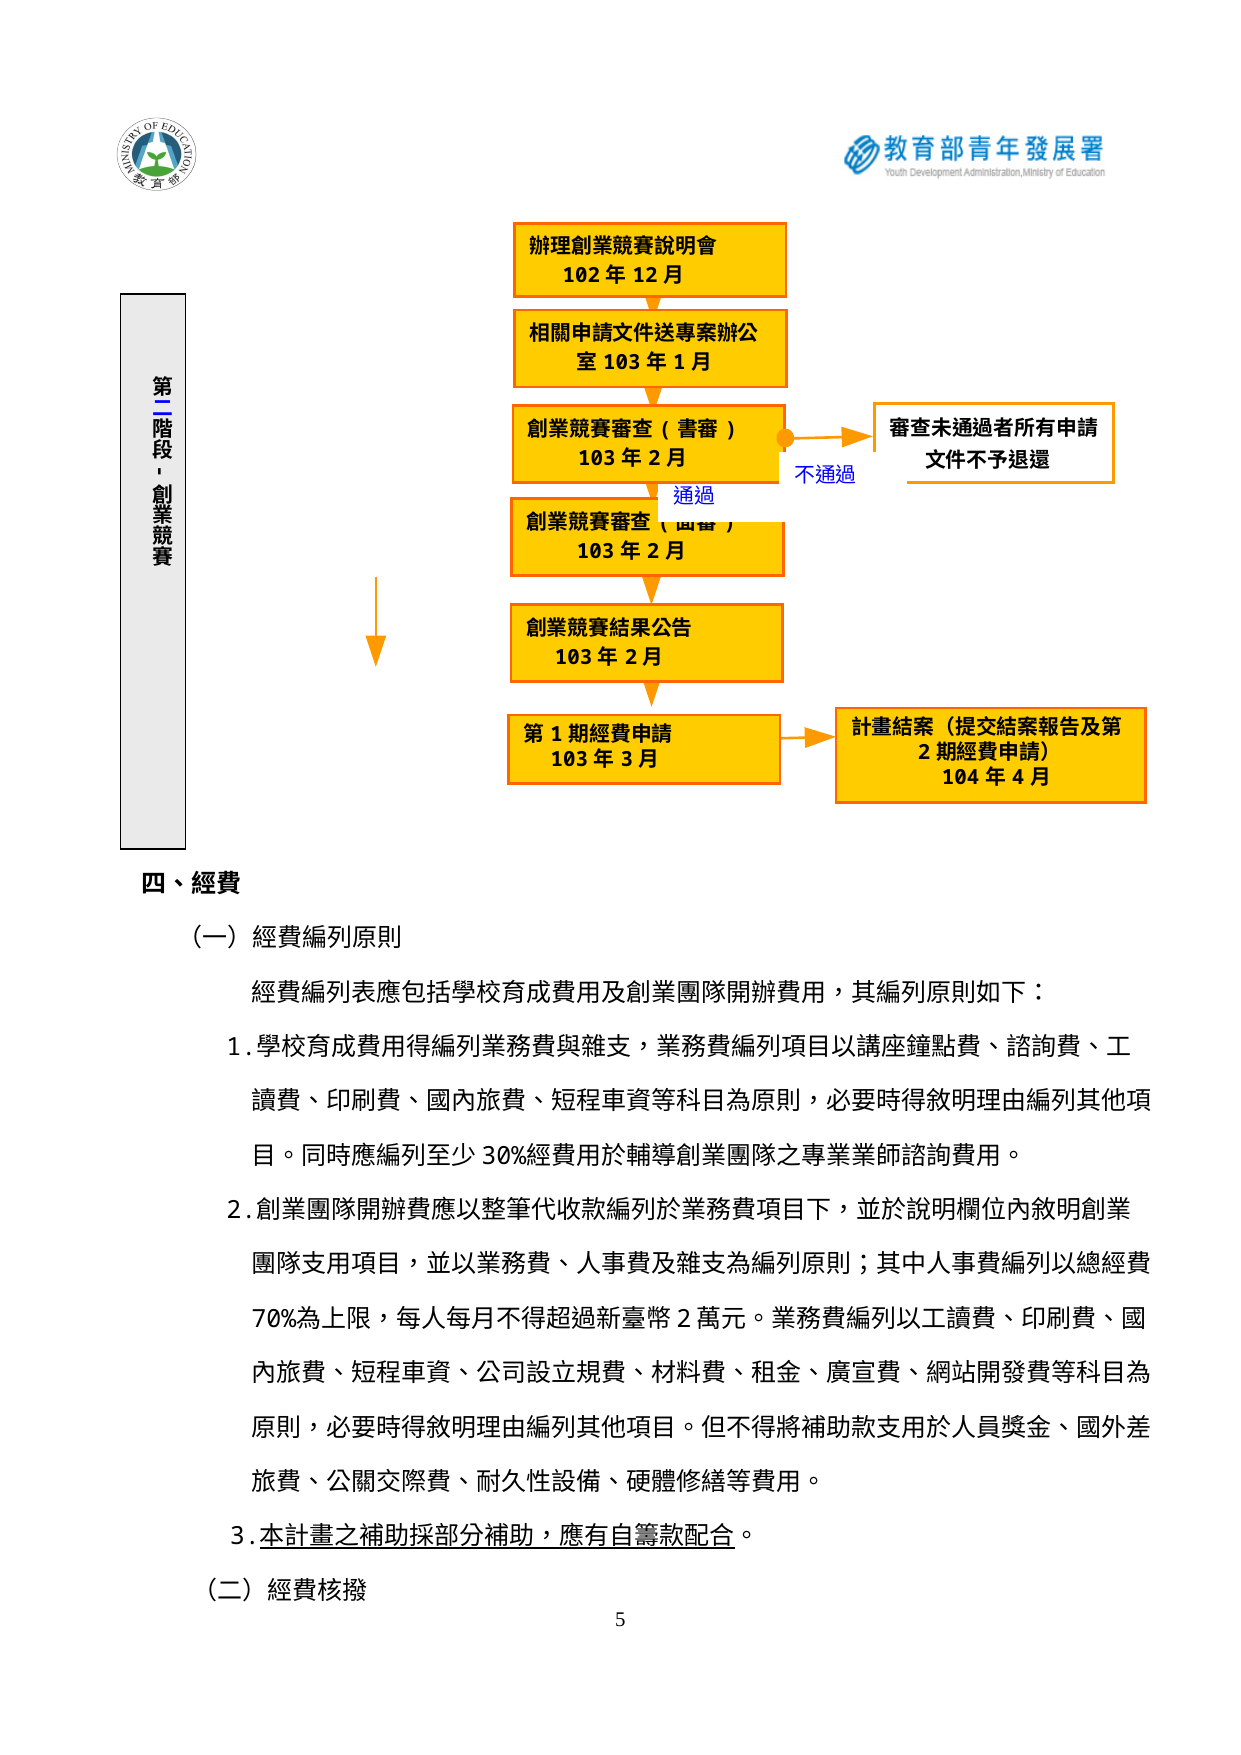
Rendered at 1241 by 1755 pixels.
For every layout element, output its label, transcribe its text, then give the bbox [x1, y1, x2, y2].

text 1.學校育成費用得編列業務費與雜支，業務費編列項目以講座鐘點費、諮詢費、工讀費、印刷費、國內旅費、短程車資等科目為原則，必要時得敘明理由編列其他項目。同時應編列至少30%經費用於輔導創業團隊之專業業師諮詢費用。 [226, 1026, 1152, 1171]
text 2.創業團隊開辦費應以整筆代收款編列於業務費項目下，並於說明欄位內敘明創業團隊支用項目，並以業務費、人事費及雜支為編列原則；其中人事費編列以總經費70%為上限，每人每月不得超過新臺幣2萬元。業務費編列以工讀費、印刷費、國內旅費、短程車資、公司設立規費、材料費、租金、廣宣費、網站開發費等科目為原則，必要時得敘明理由編列其他項目。但不得將補助款支用於人員獎金、國外差旅費、公關交際費、耐久性設備、硬體修繕等費用。 [226, 1189, 1152, 1498]
text （二）經費核撥 [158, 1570, 1152, 1606]
text 四、經費 [89, 863, 1152, 899]
text 經費編列表應包括學校育成費用及創業團隊開辦費用，其編列原則如下： [251, 972, 1152, 1008]
text 3.本計畫之補助採部分補助，應有自籌款配合。 [192, 1516, 1152, 1552]
text （一）經費編列原則 [177, 918, 1152, 954]
text 通過 [673, 484, 771, 509]
text 不通過 [794, 460, 892, 488]
